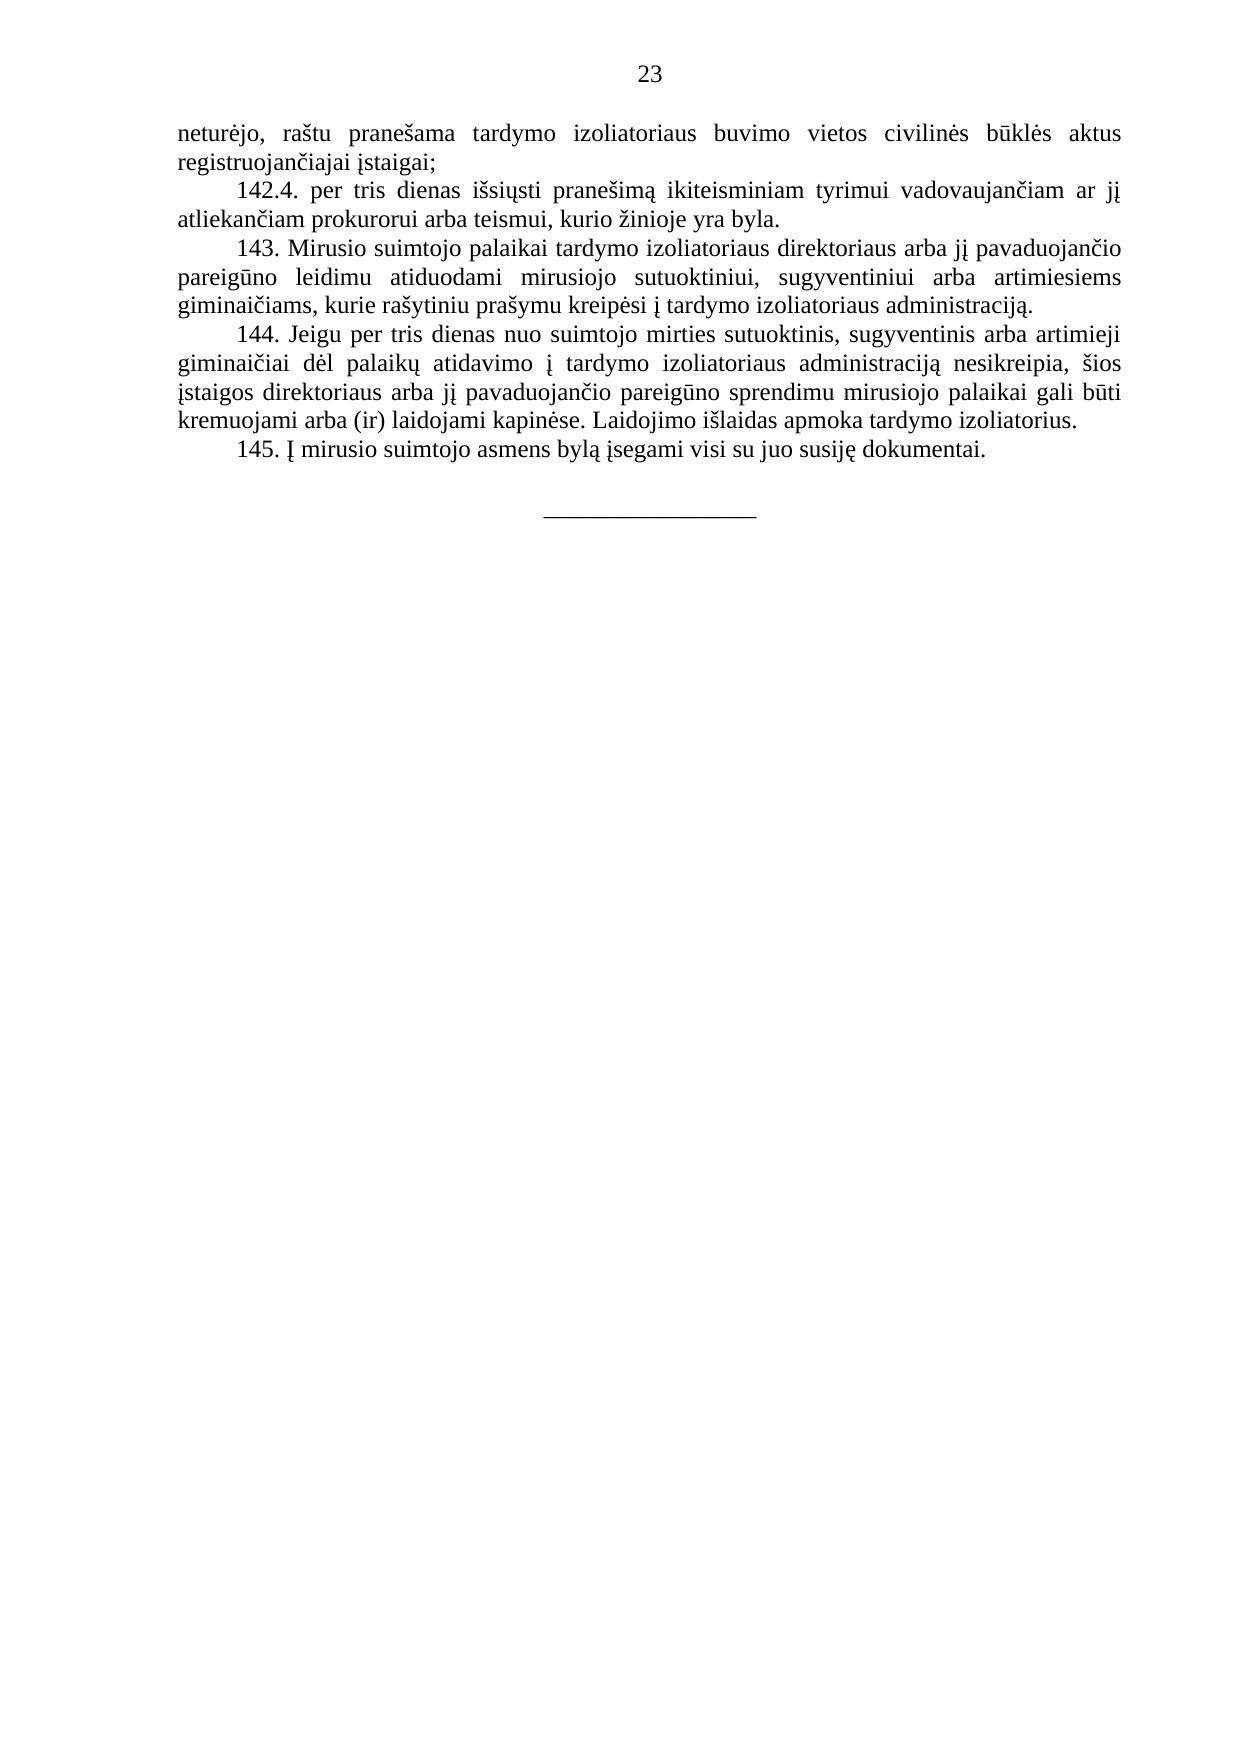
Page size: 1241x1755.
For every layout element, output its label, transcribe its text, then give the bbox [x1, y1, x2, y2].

text neturėjo, raštu pranešama tardymo izoliatoriaus buvimo vietos civilinės būklės aktus registruojančiajai įstaigai; [177, 118, 1122, 176]
text 142.4. per tris dienas išsiųsti pranešimą ikiteisminiam tyrimui vadovaujančiam ar jį atliekančiam prokurorui arba teismui, kurio žinioje yra byla. [177, 176, 1122, 233]
text 144. Jeigu per tris dienas nuo suimtojo mirties sutuoktinis, sugyventinis arba artimieji giminaičiai dėl palaikų atidavimo į tardymo izoliatoriaus administraciją nesikreipia, šios įstaigos direktoriaus arba jį pavaduojančio pareigūno sprendimu mirusiojo palaikai gali būti kremuojami arba (ir) laidojami kapinėse. Laidojimo išlaidas apmoka tardymo izoliatorius. [177, 319, 1122, 434]
text _________________ [177, 492, 1122, 521]
text 145. Į mirusio suimtojo asmens bylą įsegami visi su juo susiję dokumentai. [177, 434, 1122, 463]
text 143. Mirusio suimtojo palaikai tardymo izoliatoriaus direktoriaus arba jį pavaduojančio pareigūno leidimu atiduodami mirusiojo sutuoktiniui, sugyventiniui arba artimiesiems giminaičiams, kurie rašytiniu prašymu kreipėsi į tardymo izoliatoriaus administraciją. [177, 233, 1122, 319]
